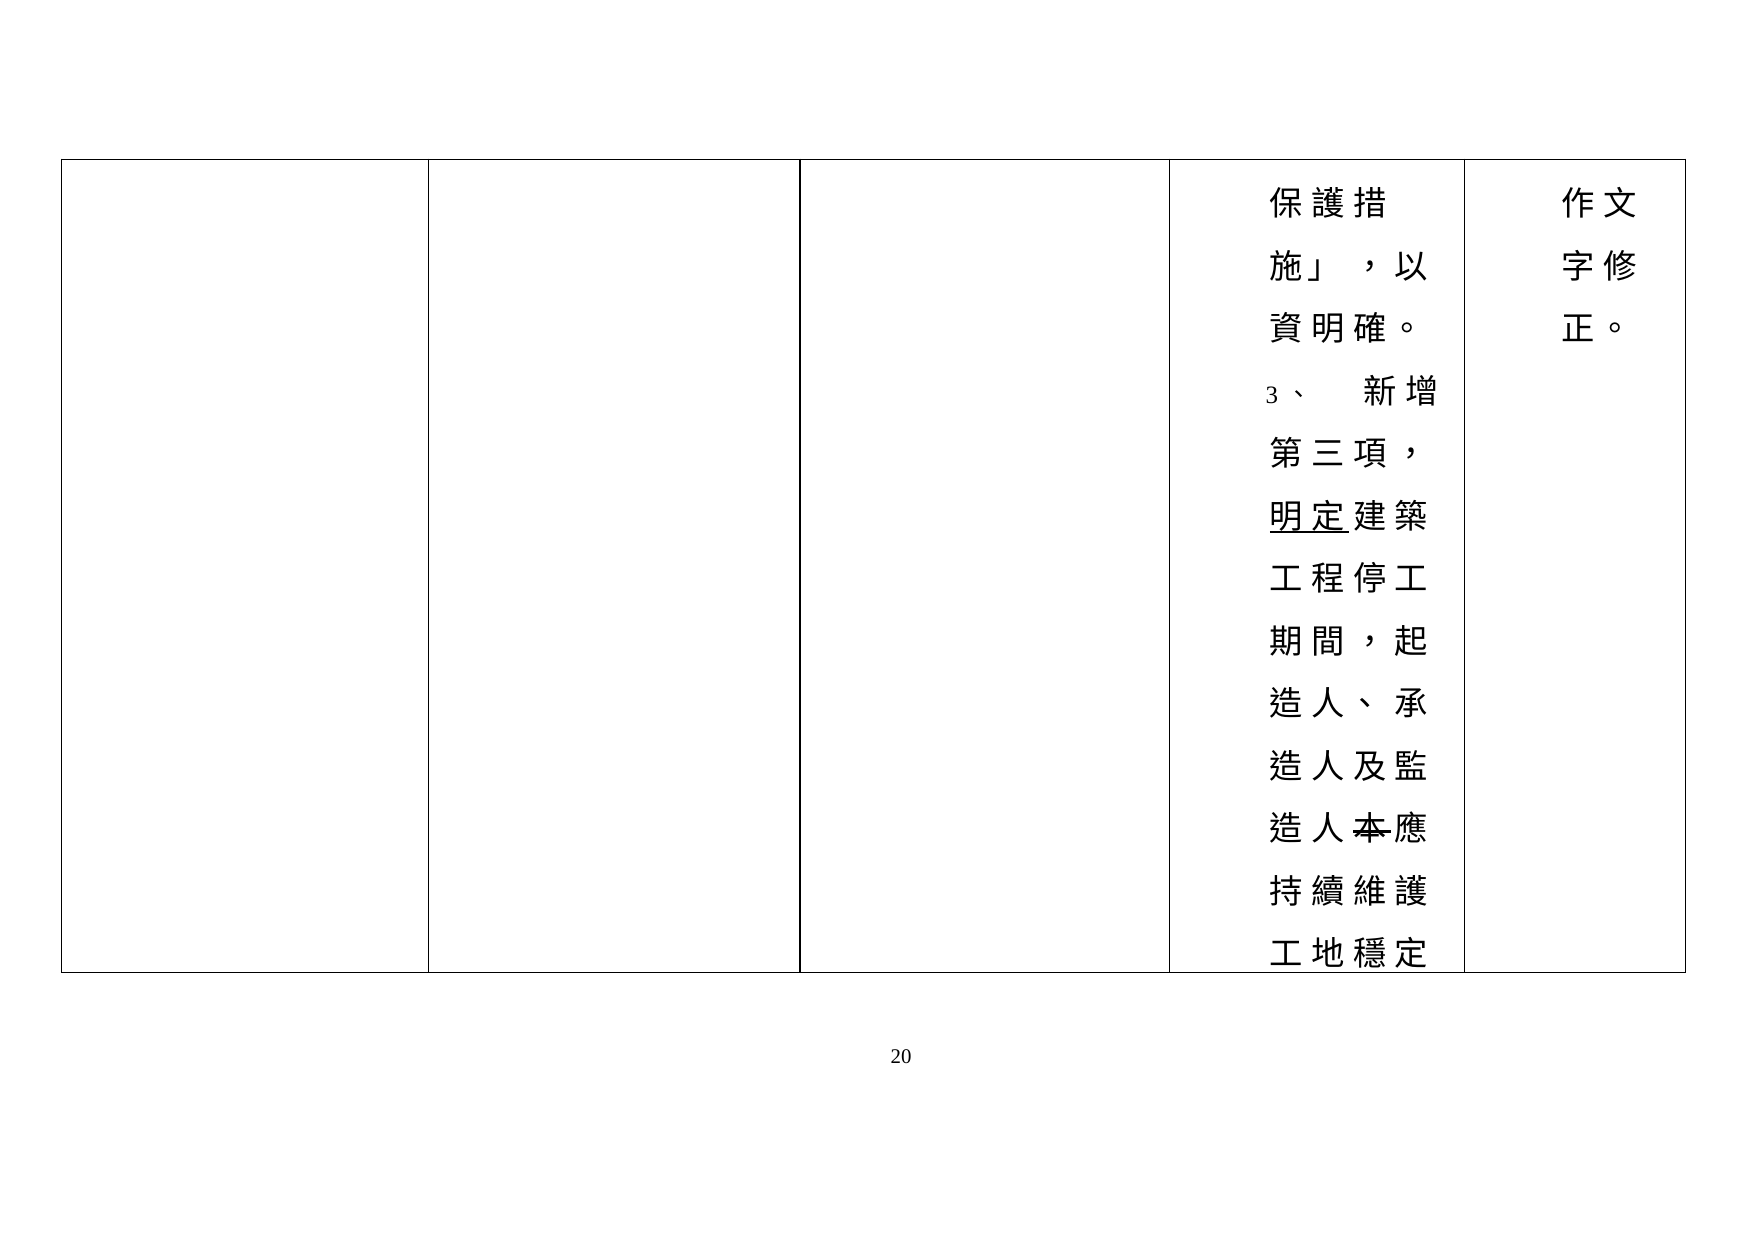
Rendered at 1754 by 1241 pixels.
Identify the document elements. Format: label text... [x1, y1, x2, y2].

table_cell 都發局收到受理損鄰疑義事件協調申請後，會先洽請第三方專業公會指定代表，並依前條第一項第一款規定通知建方及監造方辦理會勘，若監造方、建方及第三方專業公會代表對於建築工程施工有無危害鄰房公共安全之認定結果一致，會勘當日即可完成製作初步安全認定書。倘若監造方、建方與第三方專業公會代表認定結果不一致時，第三方專業公會代表則需較長之時間方能完成複核，為維護公共安全，爰於第一項第二款增訂，初步安全認定書未能於前條第一項第一款規定期限完成者，都發局應勒令停工。 現行條文第一項第二款所定「承造人與監造人立即採行緊急措施」，係指廣義的緊急加強鄰房保護措施，現行規定文字容易滋生誤解，爰將「緊急措施」修正為「緊急加強鄰房保護措施」，以資明確。 新增第三項，明定建築工程停工期間，起造人、承造人及監造人本應持續維護工地穩定及安全，避免鄰房損害擴大。惟又考量建築工程既雖已停止施工，但然如鄰房損害仍有擴大之情形，經第三方專業公會認定係已停工之建築工程所致者確有危害公共安全之虞，都發局應即要求起造人、承造人及監造人儘速完成建築基礎及地下層建築工程，以維鄰房公共安全。 [1170, 160, 1464, 972]
table_cell 查本規則現行條文第三條第二款定有「監造方」之名詞定義，為用詞一致，爰將都發局修正條文第一項及第三項「監造人」之文字修正為「監造方」。 經洽都發局表示，該局修正條文第三項所定認定鄰房損害有危害公共安全之虞之第三方專業公會，均係由都發局委請之，本科爰酌作文字修正，以資明確。 其餘修正條文及說明欄酌作文字修正。 [1465, 160, 1685, 972]
table_cell [62, 160, 428, 972]
table_cell [801, 160, 1169, 972]
table_cell [429, 160, 799, 972]
